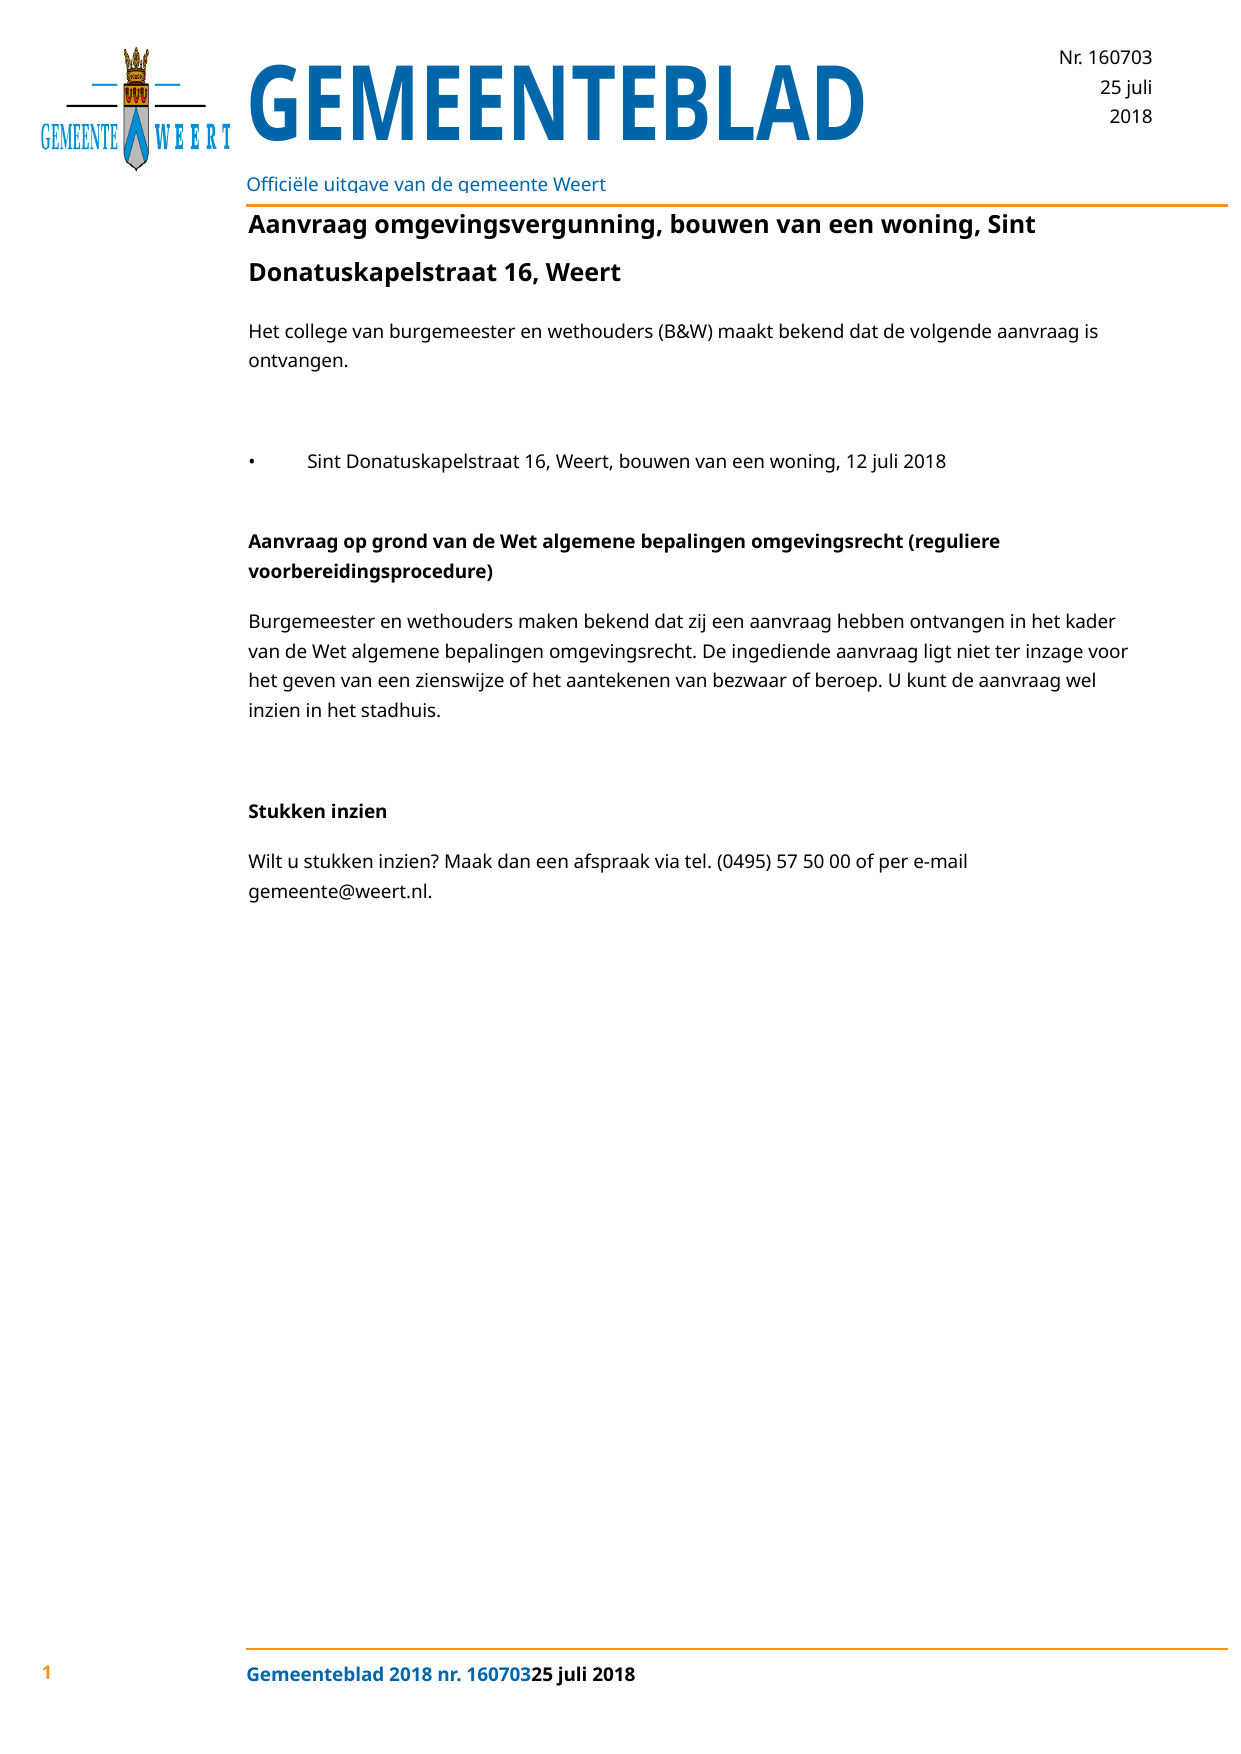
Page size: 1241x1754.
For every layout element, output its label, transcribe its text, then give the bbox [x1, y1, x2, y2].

text Wilt u stukken inzien? Maak dan een afspraak via tel. (0495) 57 50 00 of per e-mail gemeente@weert.nl. [248, 848, 1152, 904]
picture [41, 47, 231, 172]
text Aanvraag op grond van de Wet algemene bepalingen omgevingsrecht (reguliere voorbereidingsprocedure) [248, 528, 1152, 584]
list Sint Donatuskapelstraat 16, Weert, bouwen van een woning, 12 juli 2018 [248, 448, 1152, 474]
text Burgemeester en wethouders maken bekend dat zij een aanvraag hebben ontvangen in het kader van de Wet algemene bepalingen omgevingsrecht. De ingediende aanvraag ligt niet ter inzage voor het geven van een zienswijze of het aantekenen van bezwaar of beroep. U kunt de aanvraag wel inzien in het stadhuis. [248, 608, 1152, 723]
text Stukken inzien [248, 798, 1152, 824]
text Aanvraag omgevingsvergunning, bouwen van een woning, Sint Donatuskapelstraat 16, Weert [248, 207, 1152, 288]
text Het college van burgemeester en wethouders (B&W) maakt bekend dat de volgende aanvraag is ontvangen. [248, 318, 1152, 373]
